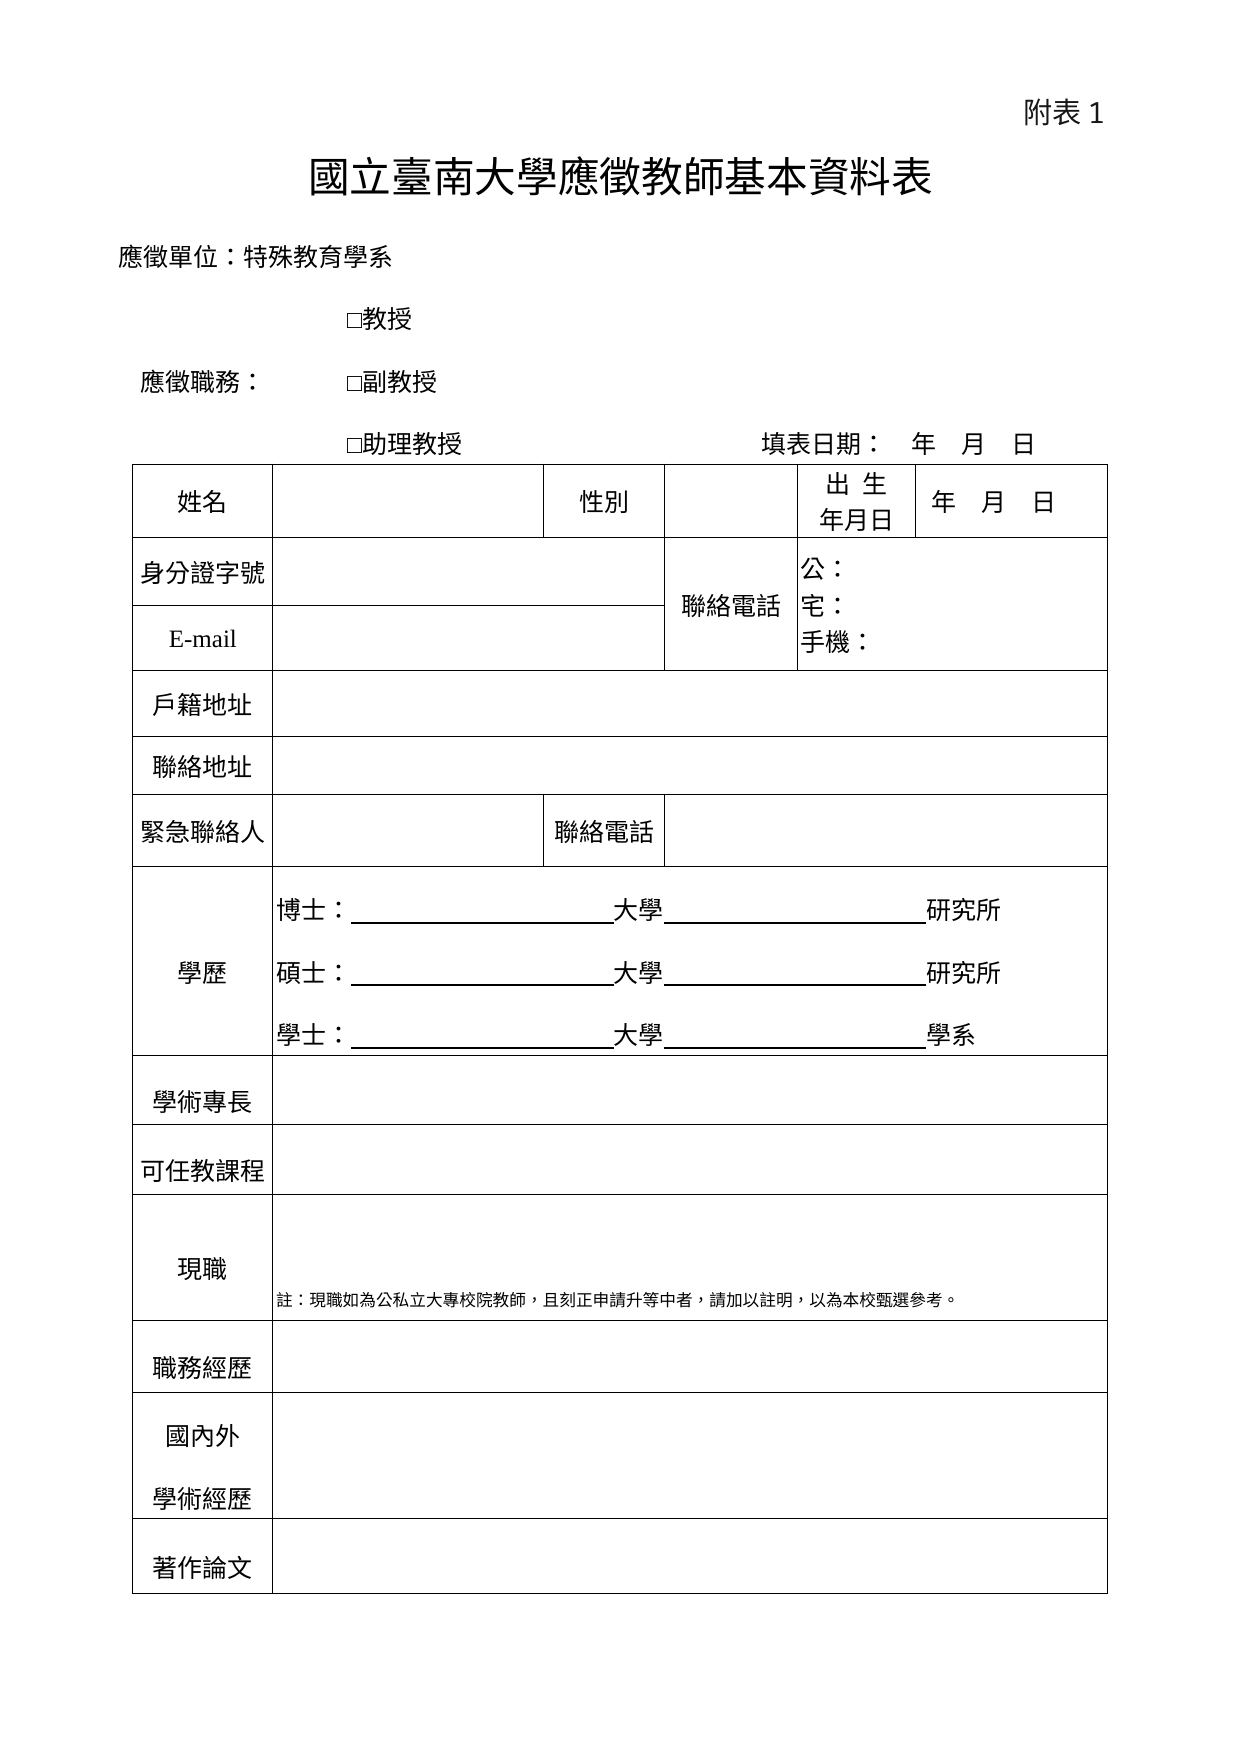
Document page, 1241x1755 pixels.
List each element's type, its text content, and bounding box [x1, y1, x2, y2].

table_cell 應徵職務： [129, 339, 336, 401]
table_header [273, 465, 543, 537]
table_cell [273, 1056, 1107, 1124]
text 附表1 [118, 90, 1122, 132]
table_cell 公： 宅： 手機： [798, 538, 1107, 670]
table_cell 聯絡電話 [665, 538, 797, 670]
table_cell 身分證字號 [133, 538, 272, 605]
table_cell [273, 538, 664, 605]
table_cell [273, 737, 1107, 794]
table_cell 職務經歷 [133, 1321, 272, 1392]
table_header 年 月 日 [916, 465, 1107, 537]
table_cell [273, 795, 543, 866]
table_cell [273, 671, 1107, 736]
table_cell [273, 1125, 1107, 1194]
table_header [598, 276, 1048, 338]
text 應徵單位：特殊教育學系 [118, 213, 1122, 276]
text 國立臺南大學應徵教師基本資料表 [168, 132, 1072, 195]
table_cell 聯絡地址 [133, 737, 272, 794]
table_cell 聯絡電話 [544, 795, 664, 866]
table_cell 學術專長 [133, 1056, 272, 1124]
table_cell [273, 1393, 1107, 1518]
table_cell 戶籍地址 [133, 671, 272, 736]
table_cell □助理教授 [336, 401, 749, 463]
table_cell 著作論文 [133, 1519, 272, 1592]
table_cell 緊急聯絡人 [133, 795, 272, 866]
table_cell [598, 339, 1048, 401]
table_cell E-mail [133, 606, 272, 670]
table_cell [273, 1321, 1107, 1392]
table_header 姓名 [133, 465, 272, 537]
table_header 出 生 年月日 [798, 465, 915, 537]
table_header [129, 276, 336, 338]
table_cell 註：現職如為公私立大專校院教師，且刻正申請升等中者，請加以註明，以為本校甄選參考。 [273, 1195, 1107, 1320]
table_cell 國內外 學術經歷 [133, 1393, 272, 1518]
table_cell [665, 795, 1107, 866]
table_header [665, 465, 797, 537]
table_header 性別 [544, 465, 664, 537]
table_cell [129, 401, 336, 463]
table_cell 填表日期： 年 月 日 [750, 401, 1048, 463]
table_header □教授 [336, 276, 598, 338]
table_cell [273, 606, 664, 670]
table_cell □副教授 [336, 339, 598, 401]
table_cell 可任教課程 [133, 1125, 272, 1194]
table_cell 現職 [133, 1195, 272, 1320]
table_cell 博士： 大學 研究所 碩士： 大學 研究所 學士： 大學 學系 [273, 867, 1107, 1055]
table_cell [273, 1519, 1107, 1592]
table_cell 學歷 [133, 867, 272, 1055]
